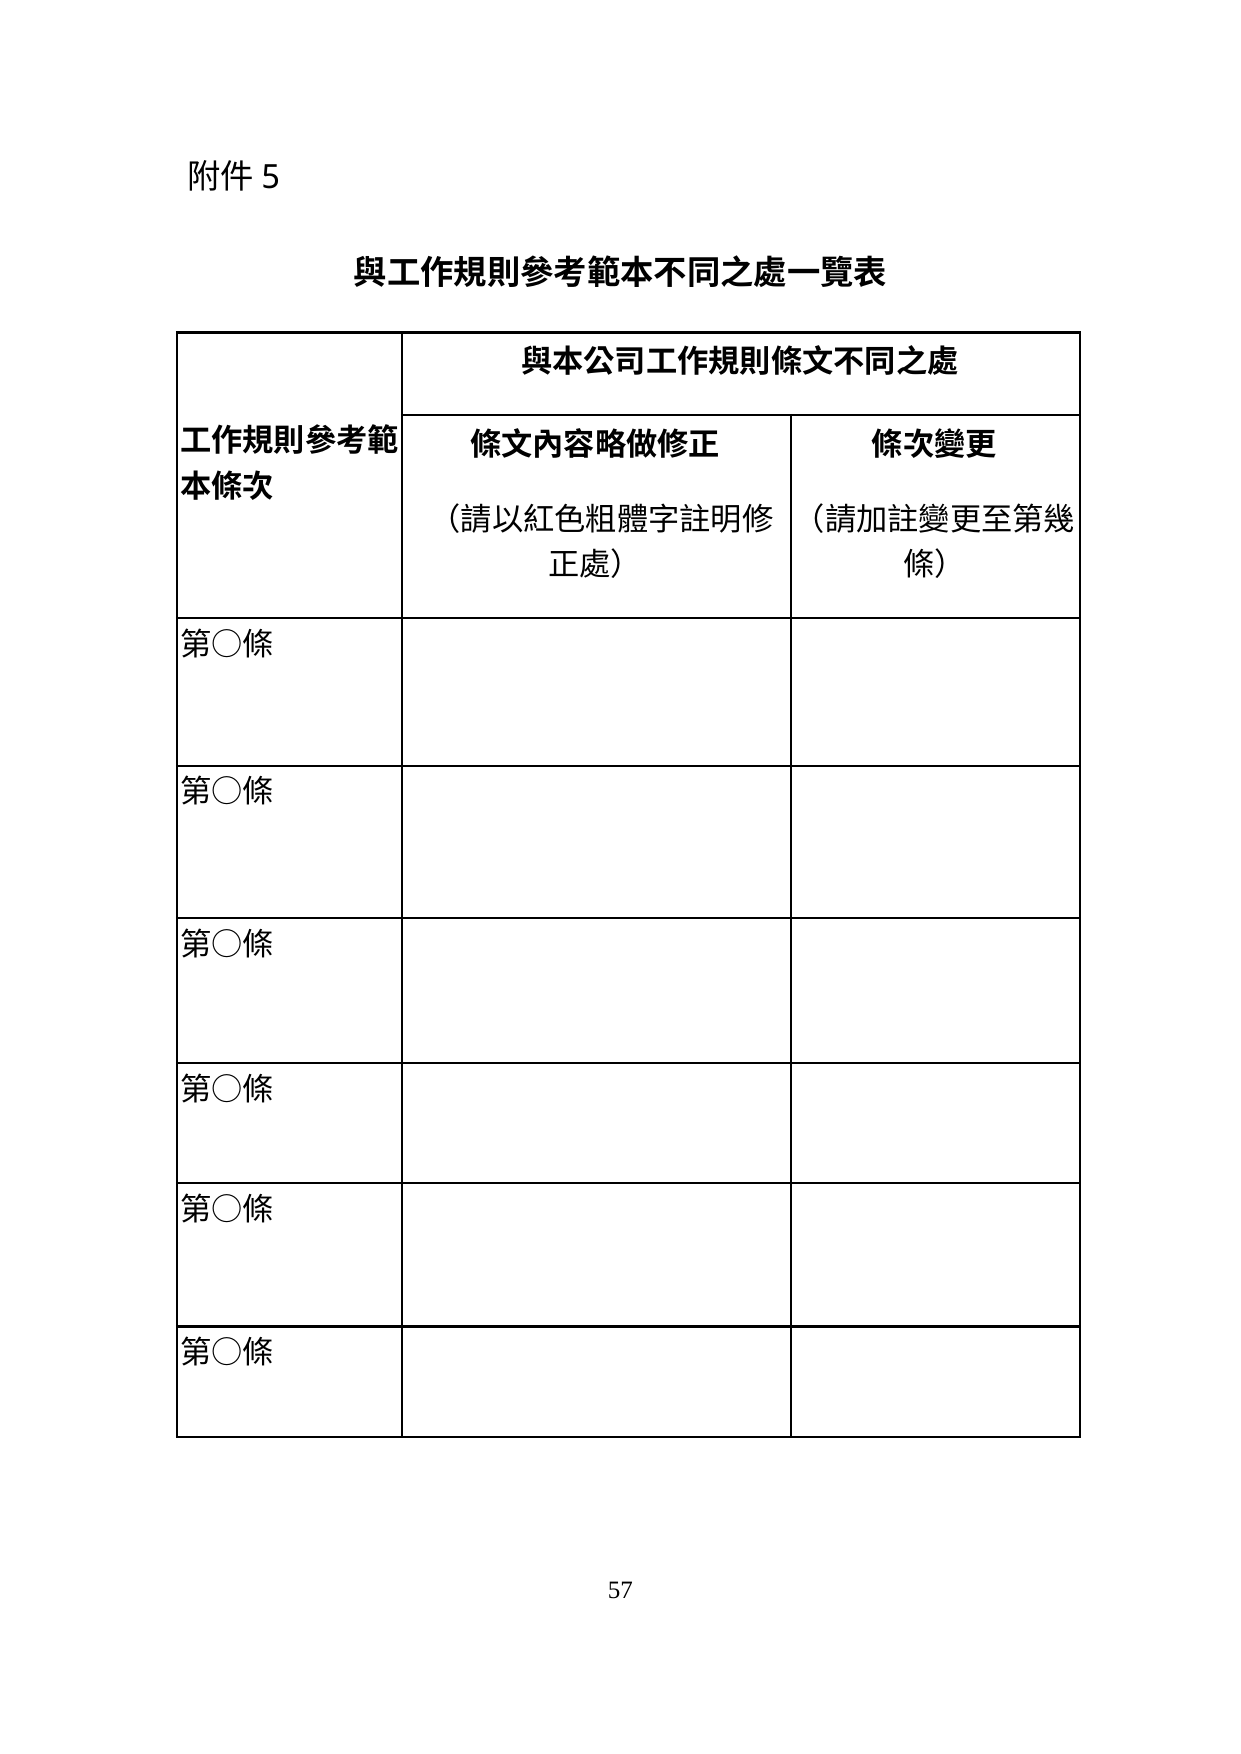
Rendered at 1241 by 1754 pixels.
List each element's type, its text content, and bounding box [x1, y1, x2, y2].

table_cell 第○條 [178, 1064, 401, 1182]
text 附件5 [187, 150, 1051, 198]
table_cell 第○條 [178, 1328, 401, 1436]
table_cell [403, 1328, 790, 1436]
table_header 與本公司工作規則條文不同之處 [403, 334, 1079, 414]
table_cell 第○條 [178, 767, 401, 917]
table_cell [403, 767, 790, 917]
table_cell 第○條 [178, 919, 401, 1062]
table_cell [792, 1064, 1079, 1182]
table_cell [403, 1064, 790, 1182]
table_cell [792, 919, 1079, 1062]
table_cell [403, 619, 790, 764]
table_header 工作規則參考範本條次 [178, 334, 401, 617]
table_cell [792, 767, 1079, 917]
text 與工作規則參考範本不同之處一覽表 [187, 246, 1053, 294]
table_cell [403, 1184, 790, 1325]
table_cell 第○條 [178, 619, 401, 764]
table_cell 條文內容略做修正 （請以紅色粗體字註明修正處） [403, 416, 790, 617]
table_cell [403, 919, 790, 1062]
table_cell 第○條 [178, 1184, 401, 1325]
table_cell [792, 1328, 1079, 1436]
table_cell [792, 619, 1079, 764]
table_cell 條次變更 （請加註變更至第幾條） [792, 416, 1079, 617]
table_cell [792, 1184, 1079, 1325]
